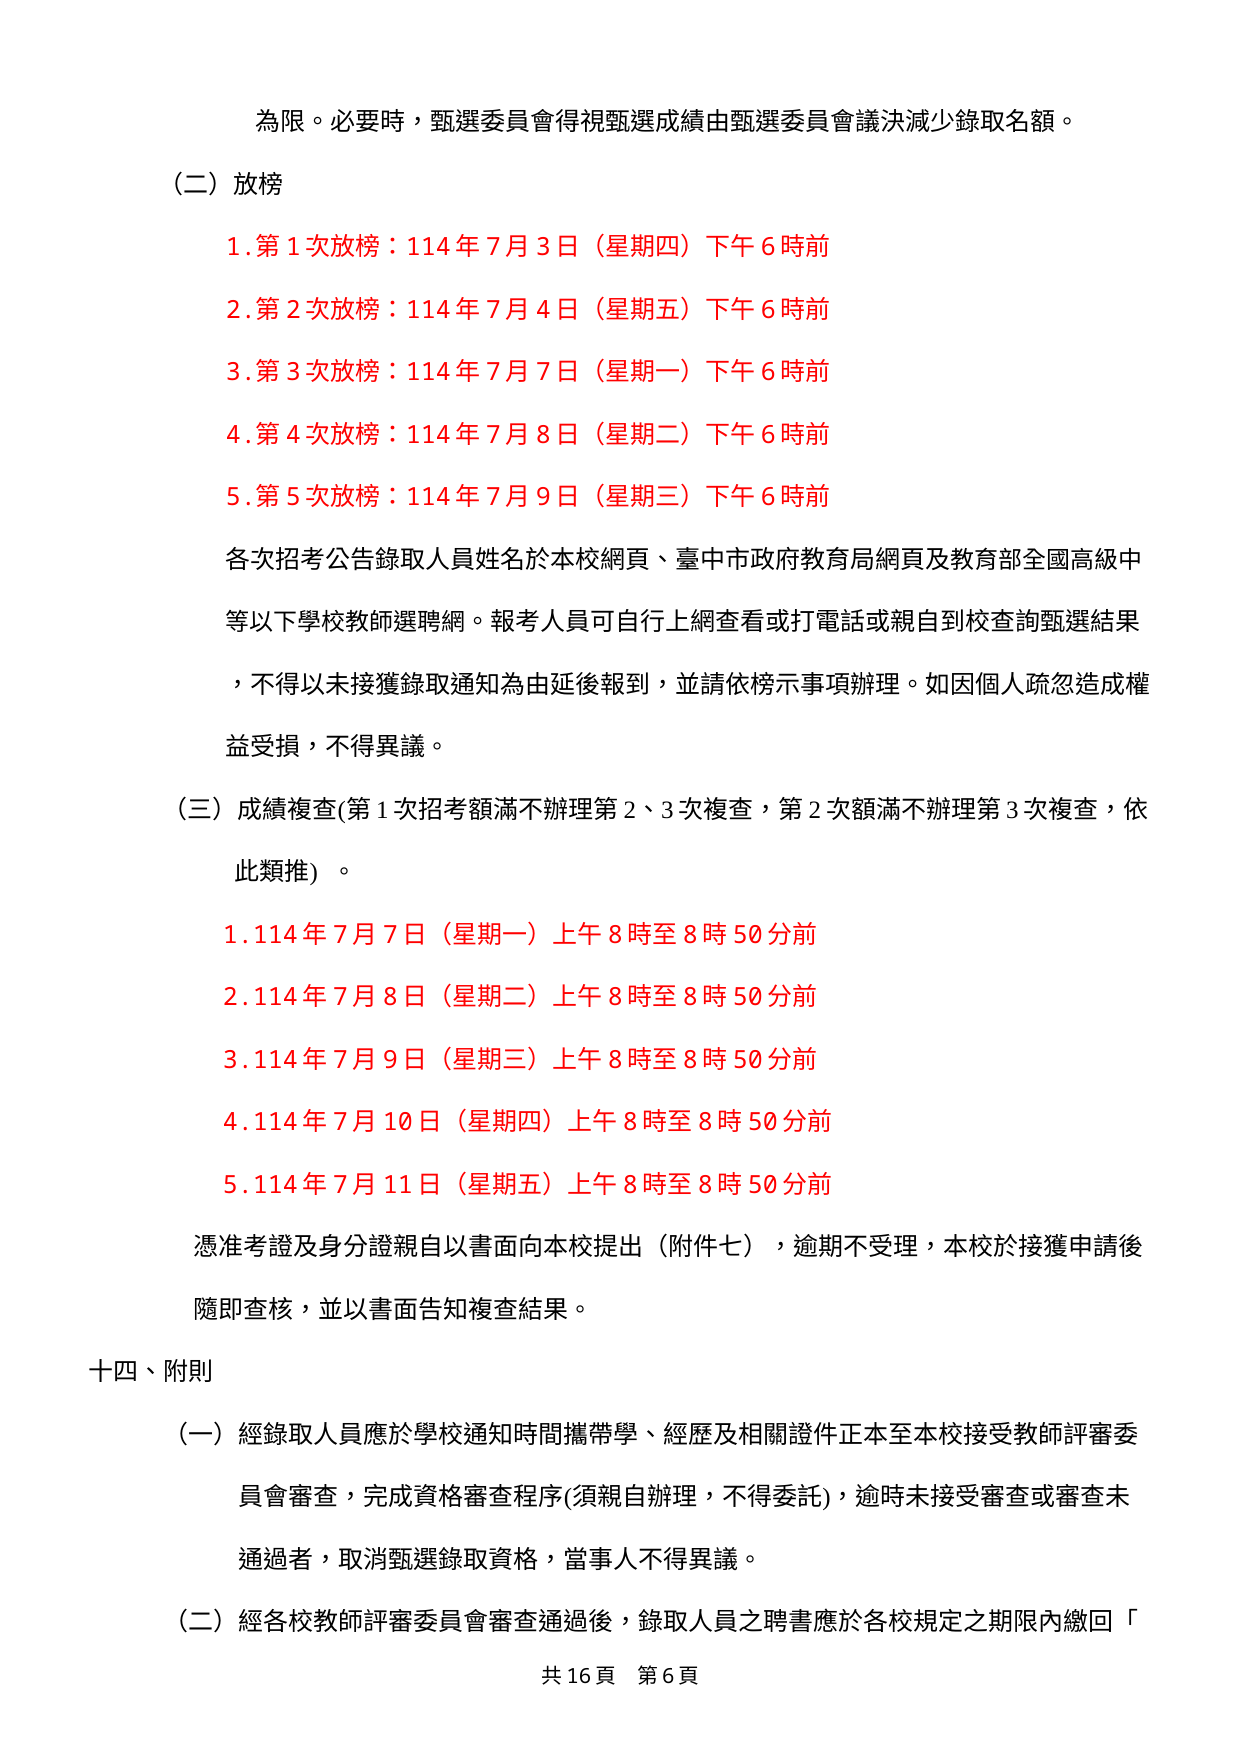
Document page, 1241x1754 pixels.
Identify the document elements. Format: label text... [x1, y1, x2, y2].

text 5.第5次放榜：114年7月9日（星期三）下午6時前 [226, 453, 1152, 516]
text ，不得以未接獲錄取通知為由延後報到，並請依榜示事項辦理。如因個人疏忽造成權益受損，不得異議。 [226, 641, 1152, 766]
text 憑准考證及身分證親自以書面向本校提出（附件七），逾期不受理，本校於接獲申請後隨即查核，並以書面告知複查結果。 [193, 1203, 1152, 1328]
text 5.114年7月11日（星期五）上午8時至8時50分前 [223, 1141, 1152, 1203]
text 1.114年7月7日（星期一）上午8時至8時50分前 [223, 891, 1152, 953]
text （二）放榜 [89, 141, 1152, 203]
text 3.第3次放榜：114年7月7日（星期一）下午6時前 [226, 328, 1152, 391]
text 2.114年7月8日（星期二）上午8時至8時50分前 [223, 953, 1152, 1016]
text 4.114年7月10日（星期四）上午8時至8時50分前 [223, 1078, 1152, 1141]
text （二）經各校教師評審委員會審查通過後，錄取人員之聘書應於各校規定之期限內繳回「 [164, 1578, 1152, 1641]
text 各次招考公告錄取人員姓名於本校網頁、臺中市政府教育局網頁及教育部全國高級中等以下學校教師選聘網。報考人員可自行上網查看或打電話或親自到校查詢甄選結果 [226, 516, 1152, 641]
text 4.第4次放榜：114年7月8日（星期二）下午6時前 [226, 391, 1152, 453]
text 3.114年7月9日（星期三）上午8時至8時50分前 [223, 1016, 1152, 1078]
text 十四、附則 [89, 1328, 1152, 1391]
text 1.第1次放榜：114年7月3日（星期四）下午6時前 [226, 203, 1152, 266]
text 為限。必要時，甄選委員會得視甄選成績由甄選委員會議決減少錄取名額。 [227, 78, 1152, 141]
text （一）經錄取人員應於學校通知時間攜帶學、經歷及相關證件正本至本校接受教師評審委員會審查，完成資格審查程序(須親自辦理，不得委託)，逾時未接受審查或審查未通過者，取消甄選錄取資格，當事人不得異議。 [164, 1391, 1152, 1578]
text （三）成績複查(第1次招考額滿不辦理第2、3次複查，第2次額滿不辦理第3次複查，依此類推) 。 [162, 766, 1166, 891]
text 2.第2次放榜：114年7月4日（星期五）下午6時前 [226, 266, 1152, 328]
